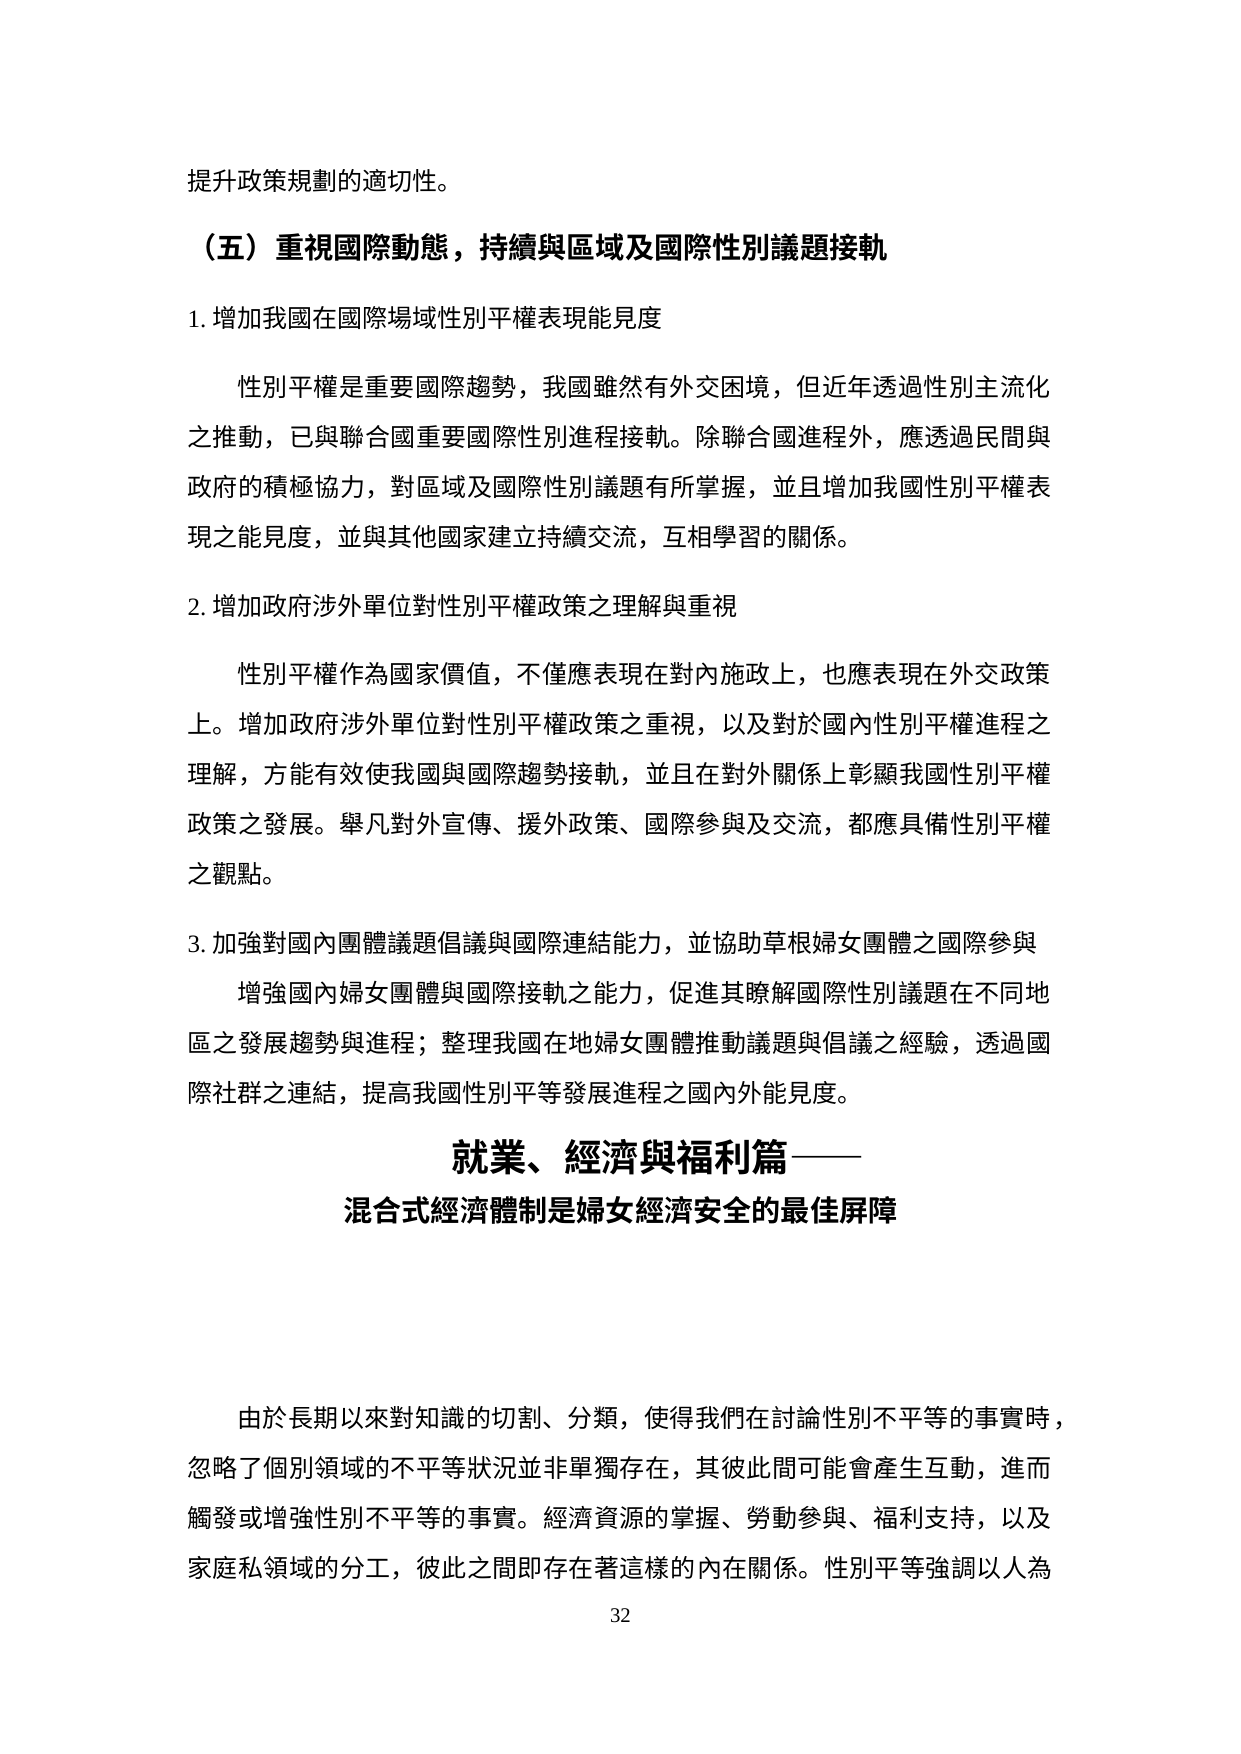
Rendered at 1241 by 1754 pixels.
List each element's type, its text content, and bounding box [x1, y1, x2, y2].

text （五）重視國際動態，持續與區域及國際性別議題接軌 [187, 219, 1053, 269]
text 3. 加強對國內團體議題倡議與國際連結能力，並協助草根婦女團體之國際參與 [187, 912, 1053, 962]
text 2. 增加政府涉外單位對性別平權政策之理解與重視 [187, 575, 1053, 625]
subtitle 混合式經濟體制是婦女經濟安全的最佳屏障 [187, 1181, 1053, 1231]
text 增強國內婦女團體與國際接軌之能力，促進其瞭解國際性別議題在不同地區之發展趨勢與進程；整理我國在地婦女團體推動議題與倡議之經驗，透過國際社群之連結，提高我國性別平等發展進程之國內外能見度。 [187, 962, 1053, 1112]
text 性別平權是重要國際趨勢，我國雖然有外交困境，但近年透過性別主流化之推動，已與聯合國重要國際性別進程接軌。除聯合國進程外，應透過民間與政府的積極協力，對區域及國際性別議題有所掌握，並且增加我國性別平權表現之能見度，並與其他國家建立持續交流，互相學習的關係。 [187, 356, 1053, 556]
text 性別平權作為國家價值，不僅應表現在對內施政上，也應表現在外交政策上。增加政府涉外單位對性別平權政策之重視，以及對於國內性別平權進程之理解，方能有效使我國與國際趨勢接軌，並且在對外關係上彰顯我國性別平權政策之發展。舉凡對外宣傳、援外政策、國際參與及交流，都應具備性別平權之觀點。 [187, 644, 1053, 894]
text 提升政策規劃的適切性。 [187, 150, 1053, 200]
text 1. 增加我國在國際場域性別平權表現能見度 [187, 287, 1053, 337]
subtitle 就業、經濟與福利篇—— [187, 1131, 1053, 1181]
text 由於長期以來對知識的切割、分類，使得我們在討論性別不平等的事實時，忽略了個別領域的不平等狀況並非單獨存在，其彼此間可能會產生互動，進而觸發或增強性別不平等的事實。經濟資源的掌握、勞動參與、福利支持，以及家庭私領域的分工，彼此之間即存在著這樣的內在關係。性別平等強調以人為本，我們期望倡導經濟環境、就業制度與福利政策同時考量之觀點，提出整合性的經濟政策思維。 [187, 1387, 1053, 1587]
